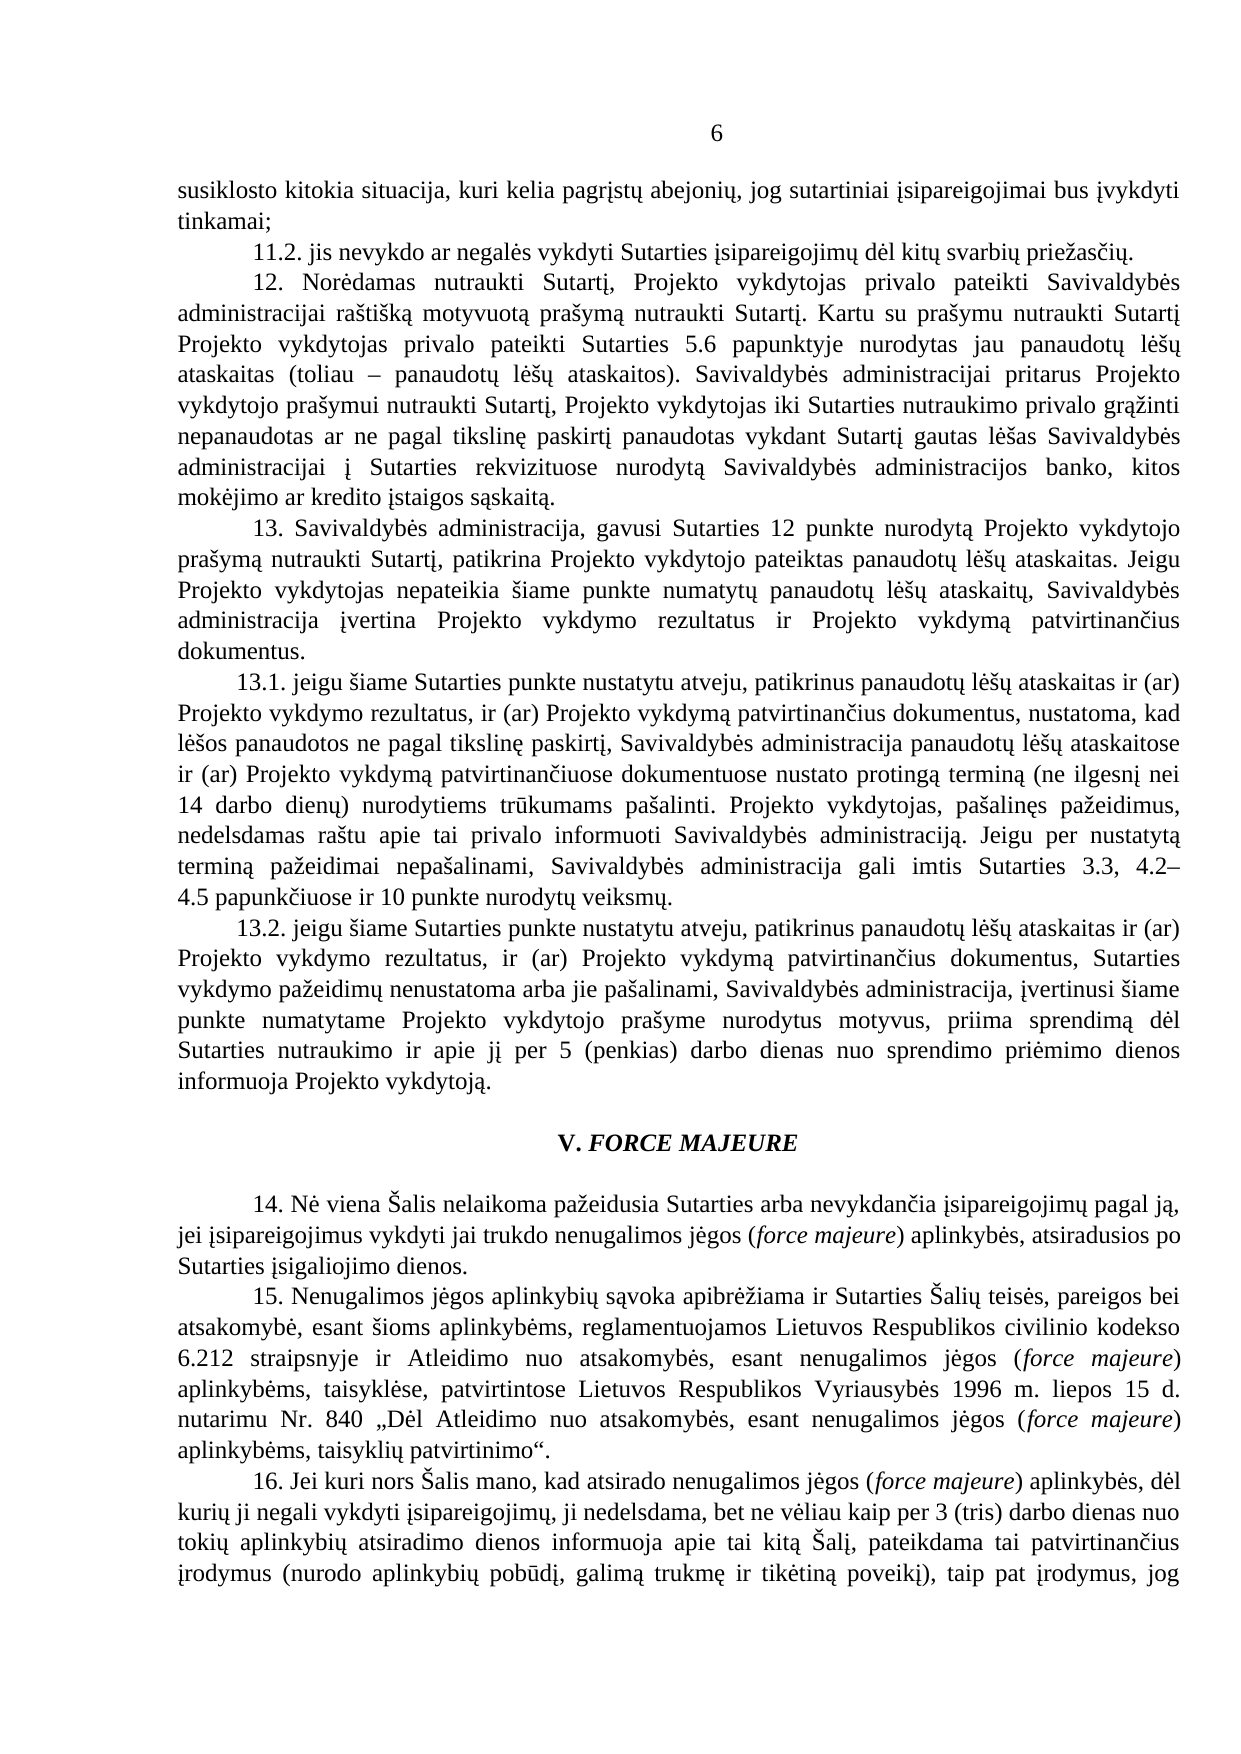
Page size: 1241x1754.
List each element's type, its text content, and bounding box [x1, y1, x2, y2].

text V. FORCE MAJEURE [177, 1128, 1181, 1157]
text 12. Norėdamas nutraukti Sutartį, Projekto vykdytojas privalo pateikti Savivaldybės administracijai raštišką motyvuotą prašymą nutraukti Sutartį. Kartu su prašymu nutraukti Sutartį Projekto vykdytojas privalo pateikti Sutarties 5.6 papunktyje nurodytas jau panaudotų lėšų ataskaitas (toliau – panaudotų lėšų ataskaitos). Savivaldybės administracijai pritarus Projekto vykdytojo prašymui nutraukti Sutartį, Projekto vykdytojas iki Sutarties nutraukimo privalo grąžinti nepanaudotas ar ne pagal tikslinę paskirtį panaudotas vykdant Sutartį gautas lėšas Savivaldybės administracijai į Sutarties rekvizituose nurodytą Savivaldybės administracijos banko, kitos mokėjimo ar kredito įstaigos sąskaitą. [177, 267, 1181, 511]
text susiklosto kitokia situacija, kuri kelia pagrįstų abejonių, jog sutartiniai įsipareigojimai bus įvykdyti tinkamai; [177, 175, 1181, 235]
text 13.1. jeigu šiame Sutarties punkte nustatytu atveju, patikrinus panaudotų lėšų ataskaitas ir (ar) Projekto vykdymo rezultatus, ir (ar) Projekto vykdymą patvirtinančius dokumentus, nustatoma, kad lėšos panaudotos ne pagal tikslinę paskirtį, Savivaldybės administracija panaudotų lėšų ataskaitose ir (ar) Projekto vykdymą patvirtinančiuose dokumentuose nustato protingą terminą (ne ilgesnį nei 14 darbo dienų) nurodytiems trūkumams pašalinti. Projekto vykdytojas, pašalinęs pažeidimus, nedelsdamas raštu apie tai privalo informuoti Savivaldybės administraciją. Jeigu per nustatytą terminą pažeidimai nepašalinami, Savivaldybės administracija gali imtis Sutarties 3.3, 4.2–4.5 papunkčiuose ir 10 punkte nurodytų veiksmų. [177, 667, 1181, 911]
text 15. Nenugalimos jėgos aplinkybių sąvoka apibrėžiama ir Sutarties Šalių teisės, pareigos bei atsakomybė, esant šioms aplinkybėms, reglamentuojamos Lietuvos Respublikos civilinio kodekso 6.212 straipsnyje ir Atleidimo nuo atsakomybės, esant nenugalimos jėgos (force majeure) aplinkybėms, taisyklėse, patvirtintose Lietuvos Respublikos Vyriausybės 1996 m. liepos 15 d. nutarimu Nr. 840 „Dėl Atleidimo nuo atsakomybės, esant nenugalimos jėgos (force majeure) aplinkybėms, taisyklių patvirtinimo“. [177, 1281, 1181, 1464]
text 11.2. jis nevykdo ar negalės vykdyti Sutarties įsipareigojimų dėl kitų svarbių priežasčių. [177, 237, 1181, 265]
text 16. Jei kuri nors Šalis mano, kad atsirado nenugalimos jėgos (force majeure) aplinkybės, dėl kurių ji negali vykdyti įsipareigojimų, ji nedelsdama, bet ne vėliau kaip per 3 (tris) darbo dienas nuo tokių aplinkybių atsiradimo dienos informuoja apie tai kitą Šalį, pateikdama tai patvirtinančius įrodymus (nurodo aplinkybių pobūdį, galimą trukmę ir tikėtiną poveikį), taip pat įrodymus, jog [177, 1466, 1181, 1587]
text 14. Nė viena Šalis nelaikoma pažeidusia Sutarties arba nevykdančia įsipareigojimų pagal ją, jei įsipareigojimus vykdyti jai trukdo nenugalimos jėgos (force majeure) aplinkybės, atsiradusios po Sutarties įsigaliojimo dienos. [177, 1189, 1181, 1279]
text 13. Savivaldybės administracija, gavusi Sutarties 12 punkte nurodytą Projekto vykdytojo prašymą nutraukti Sutartį, patikrina Projekto vykdytojo pateiktas panaudotų lėšų ataskaitas. Jeigu Projekto vykdytojas nepateikia šiame punkte numatytų panaudotų lėšų ataskaitų, Savivaldybės administracija įvertina Projekto vykdymo rezultatus ir Projekto vykdymą patvirtinančius dokumentus. [177, 513, 1181, 665]
text 13.2. jeigu šiame Sutarties punkte nustatytu atveju, patikrinus panaudotų lėšų ataskaitas ir (ar) Projekto vykdymo rezultatus, ir (ar) Projekto vykdymą patvirtinančius dokumentus, Sutarties vykdymo pažeidimų nenustatoma arba jie pašalinami, Savivaldybės administracija, įvertinusi šiame punkte numatytame Projekto vykdytojo prašyme nurodytus motyvus, priima sprendimą dėl Sutarties nutraukimo ir apie jį per 5 (penkias) darbo dienas nuo sprendimo priėmimo dienos informuoja Projekto vykdytoją. [177, 913, 1181, 1095]
